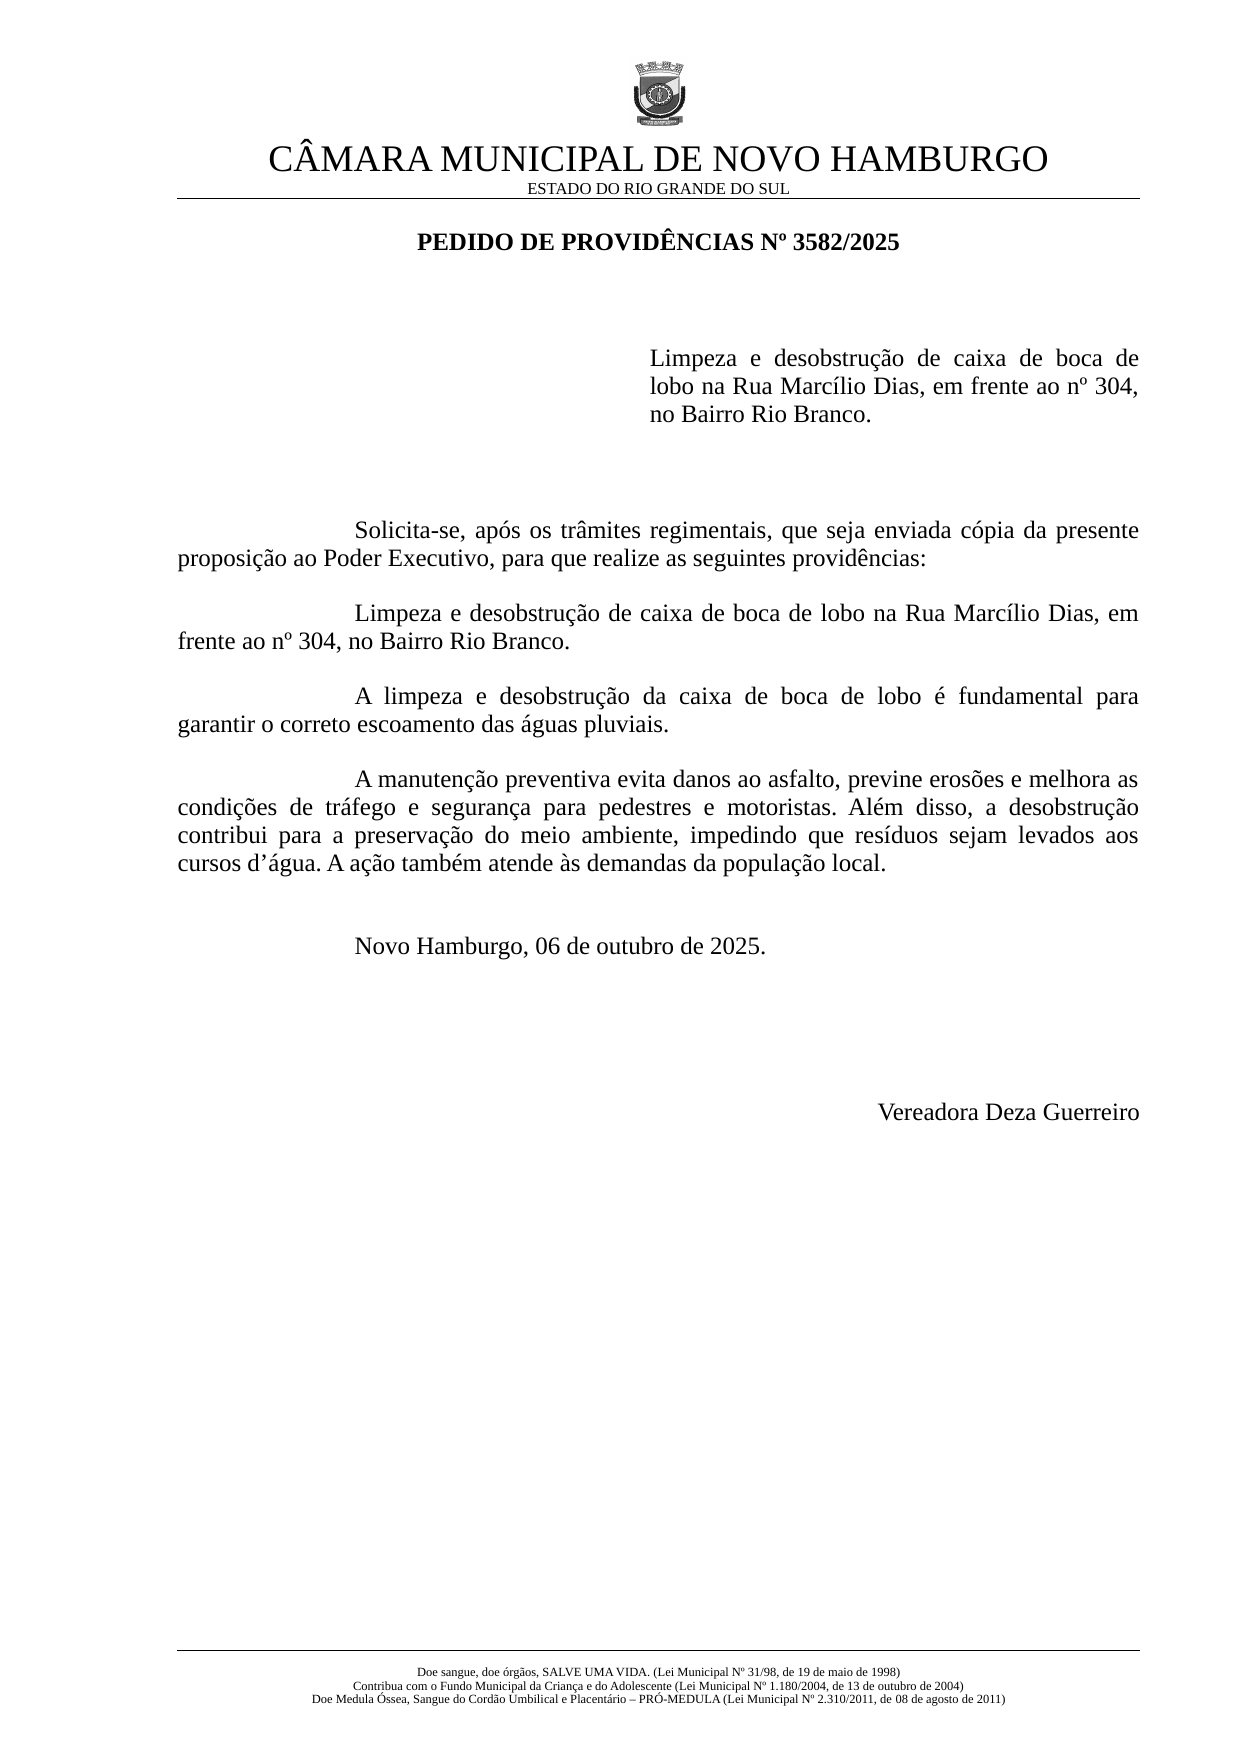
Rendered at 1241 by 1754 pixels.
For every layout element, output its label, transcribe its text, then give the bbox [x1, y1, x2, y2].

text Limpeza e desobstrução de caixa de boca de lobo na Rua Marcílio Dias, em frente ao nº 304, no Bairro Rio Branco. [649, 344, 1140, 428]
text A limpeza e desobstrução da caixa de boca de lobo é fundamental para garantir o correto escoamento das águas pluviais. [177, 682, 1140, 738]
text Limpeza e desobstrução de caixa de boca de lobo na Rua Marcílio Dias, em frente ao nº 304, no Bairro Rio Branco. [177, 599, 1140, 655]
text Novo Hamburgo, 06 de outubro de 2025. [177, 932, 1140, 959]
text Solicita-se, após os trâmites regimentais, que seja enviada cópia da presente proposição ao Poder Executivo, para que realize as seguintes providências: [177, 516, 1140, 572]
text Vereadora Deza Guerreiro [177, 1098, 1140, 1126]
text PEDIDO DE PROVIDÊNCIAS Nº 3582/2025 [177, 228, 1140, 256]
text A manutenção preventiva evita danos ao asfalto, previne erosões e melhora as condições de tráfego e segurança para pedestres e motoristas. Além disso, a desobstrução contribui para a preservação do meio ambiente, impedindo que resíduos sejam levados aos cursos d’água. A ação também atende às demandas da população local. [177, 766, 1140, 876]
